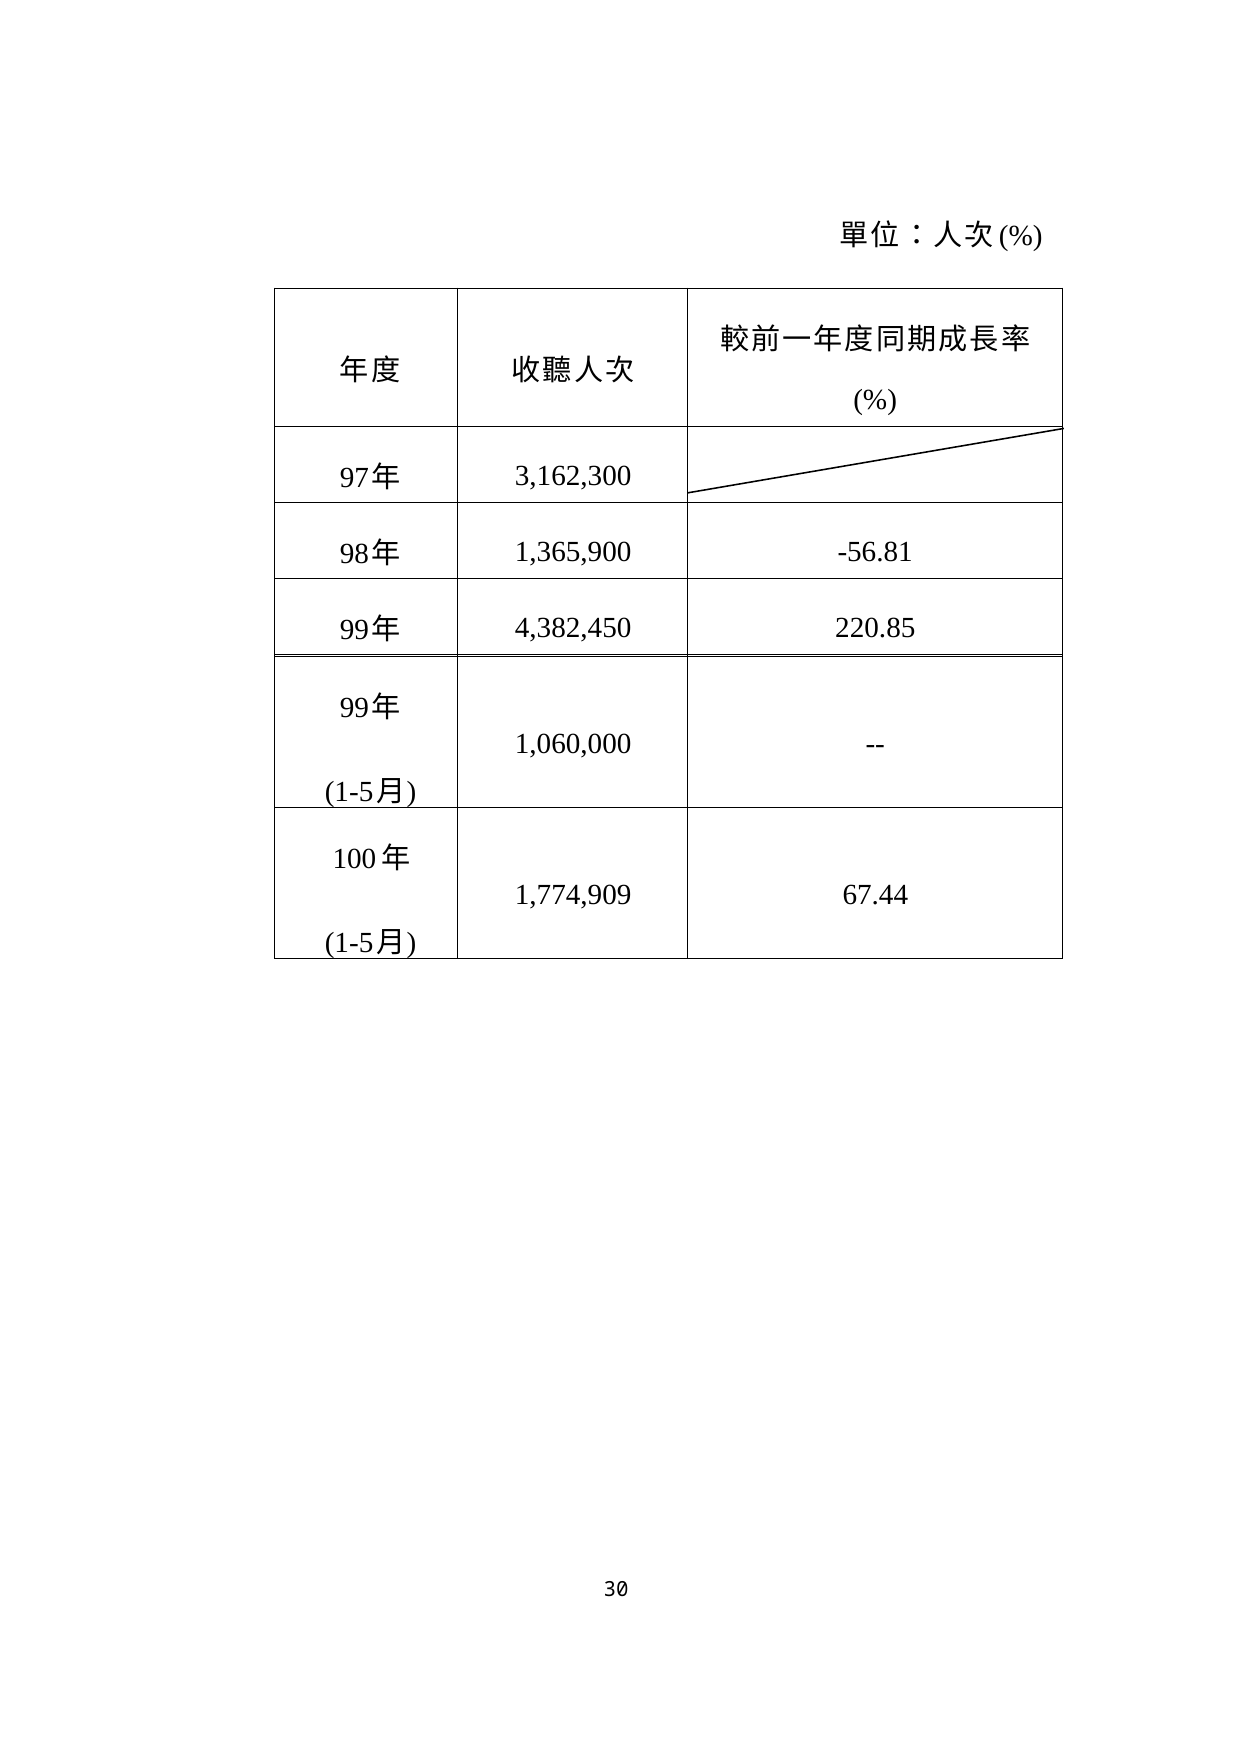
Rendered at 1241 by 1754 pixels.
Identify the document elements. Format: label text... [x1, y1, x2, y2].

table_cell 1,365,900 [458, 503, 687, 578]
table_cell 97年 [275, 427, 457, 502]
table_cell 1,774,909 [458, 808, 687, 958]
table_cell 1,060,000 [458, 657, 687, 807]
table_cell 4,382,450 [458, 579, 687, 654]
table_cell [688, 427, 1061, 491]
table_cell 220.85 [688, 579, 1062, 654]
table_cell 3,162,300 [458, 427, 687, 502]
table_cell -56.81 [688, 503, 1062, 578]
table_cell 99年 [275, 579, 457, 654]
table_cell 98年 [275, 503, 457, 578]
table_cell 99年 (1-5月) [275, 657, 457, 807]
table_cell 67.44 [688, 808, 1062, 958]
text 單位：人次(%) [301, 150, 1046, 275]
table_cell 100年 (1-5月) [275, 808, 457, 958]
table_header 年度 [275, 289, 457, 426]
table_cell -- [688, 657, 1062, 807]
table_header 收聽人次 [458, 289, 687, 426]
table_cell [688, 430, 1062, 502]
table_header 較前一年度同期成長率(%) [688, 289, 1062, 426]
